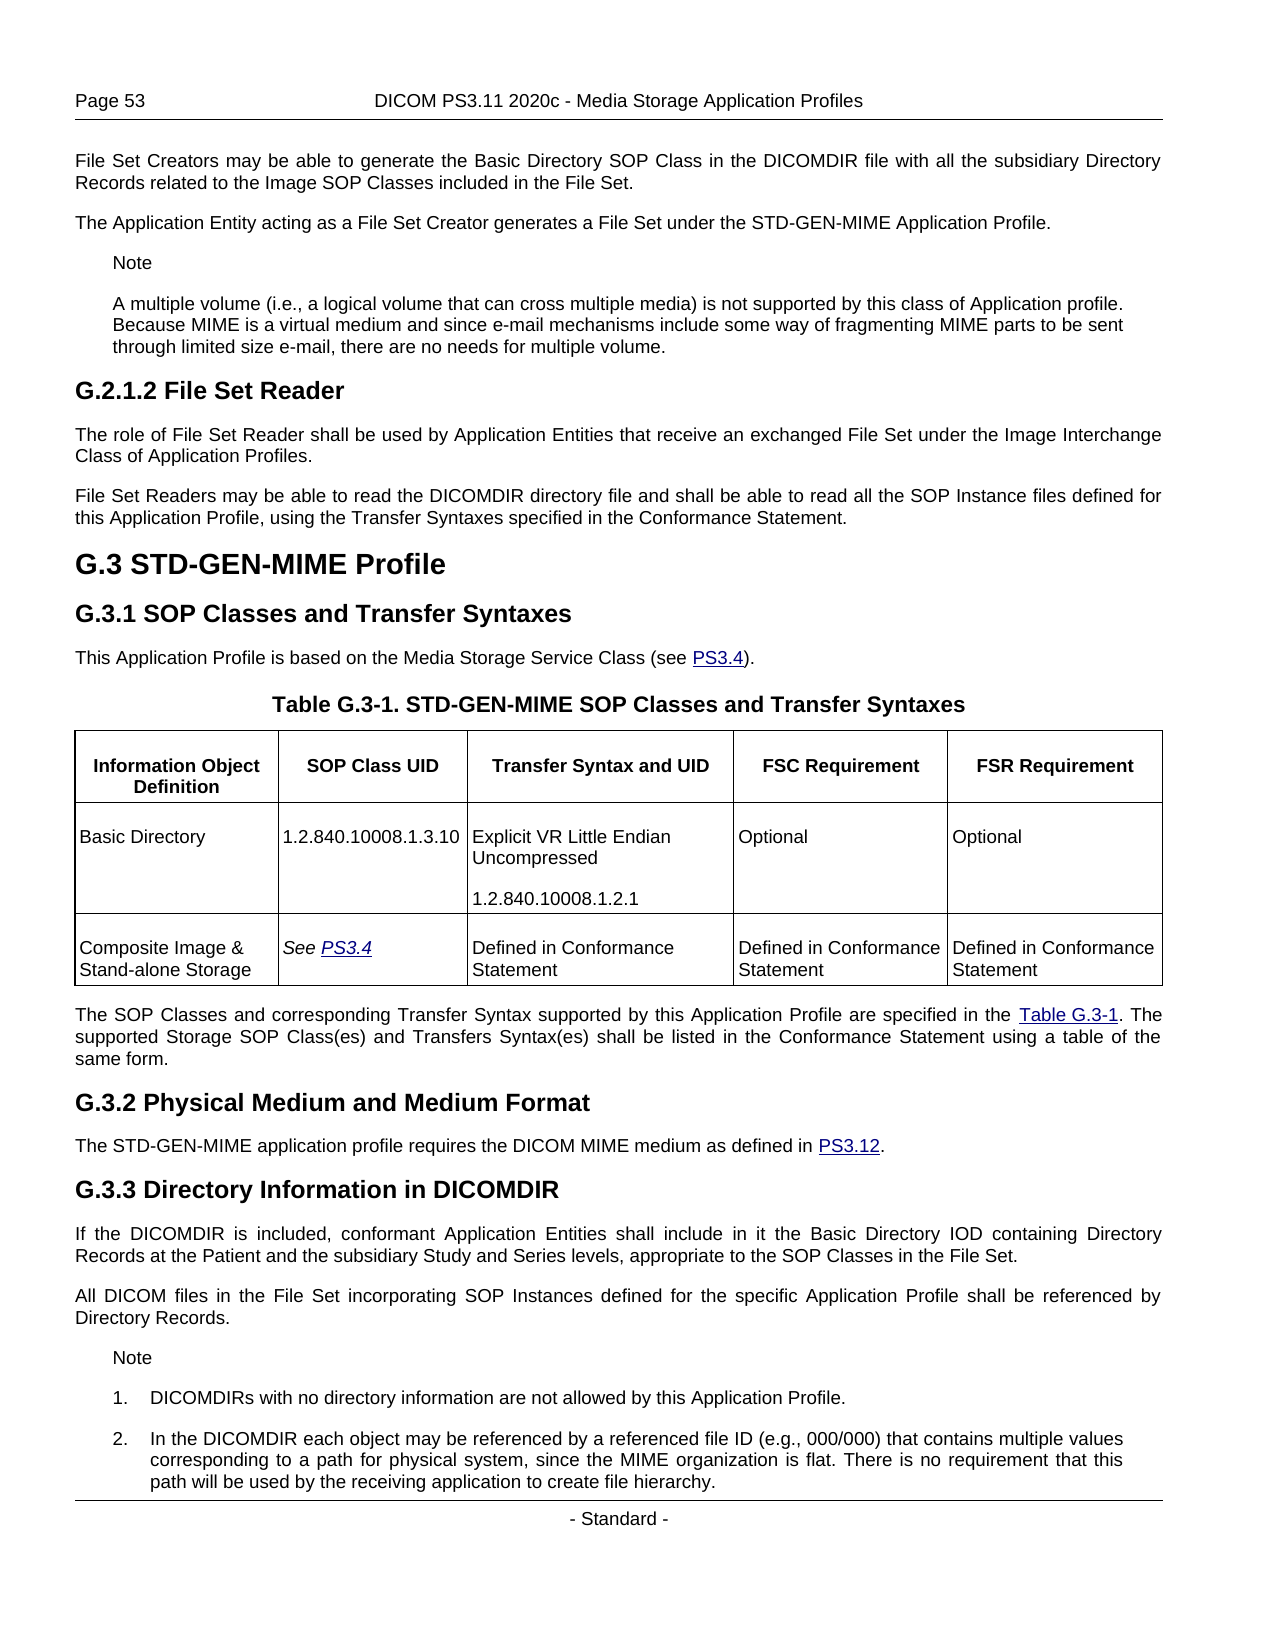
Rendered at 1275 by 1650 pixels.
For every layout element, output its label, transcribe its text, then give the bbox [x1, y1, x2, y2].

text 2. In the DICOMDIR each object may be referenced by a referenced file ID (e.g., 000/000) that contains multiple values corresponding to a path for physical system, since the MIME organization is flat. There is no requirement that this path will be used by the receiving application to create file hierarchy. [112, 1427, 1125, 1492]
text 1. DICOMDIRs with no directory information are not allowed by this Application Profile. [112, 1387, 1125, 1409]
table_cell Basic Directory [76, 803, 278, 913]
table_cell Optional [734, 803, 947, 913]
text This Application Profile is based on the Media Storage Service Class (see PS3.4). [75, 647, 1162, 668]
table_cell Optional [948, 803, 1162, 913]
text Note [112, 252, 1125, 274]
table_cell Composite Image & Stand-alone Storage [76, 914, 278, 984]
text File Set Creators may be able to generate the Basic Directory SOP Class in the DICOMDIR file with all the subsidiary Directory Records related to the Image SOP Classes included in the File Set. [75, 150, 1162, 193]
table_header FSC Requirement [734, 731, 947, 802]
table_cell 1.2.840.10008.1.3.10 [279, 803, 467, 913]
table_header Transfer Syntax and UID [468, 731, 733, 802]
text G.3.1 SOP Classes and Transfer Syntaxes [75, 599, 1162, 628]
text Note [112, 1347, 1125, 1368]
text G.3.3 Directory Information in DICOMDIR [75, 1176, 1162, 1204]
text Table G.3-1. STD-GEN-MIME SOP Classes and Transfer Syntaxes [75, 691, 1162, 717]
table_header Information Object Definition [76, 731, 278, 802]
text G.3.2 Physical Medium and Medium Format [75, 1088, 1162, 1116]
table_cell Explicit VR Little Endian Uncompressed 1.2.840.10008.1.2.1 [468, 803, 733, 913]
text The STD-GEN-MIME application profile requires the DICOM MIME medium as defined in PS3.12. [75, 1135, 1162, 1157]
text If the DICOMDIR is included, conformant Application Entities shall include in it the Basic Directory IOD containing Directory Records at the Patient and the subsidiary Study and Series levels, appropriate to the SOP Classes in the File Set. [75, 1223, 1162, 1266]
text All DICOM files in the File Set incorporating SOP Instances defined for the specific Application Profile shall be referenced by Directory Records. [75, 1285, 1162, 1328]
text The Application Entity acting as a File Set Creator generates a File Set under the STD-GEN-MIME Application Profile. [75, 212, 1162, 233]
text The SOP Classes and corresponding Transfer Syntax supported by this Application Profile are specified in the Table G.3-1. The supported Storage SOP Class(es) and Transfers Syntax(es) shall be listed in the Conformance Statement using a table of the same form. [75, 1004, 1162, 1069]
table_cell Defined in Conformance Statement [734, 914, 947, 984]
text A multiple volume (i.e., a logical volume that can cross multiple media) is not supported by this class of Application profile. Because MIME is a virtual medium and since e-mail mechanisms include some way of fragmenting MIME parts to be sent through limited size e-mail, there are no needs for multiple volume. [112, 292, 1125, 357]
text G.2.1.2 File Set Reader [75, 376, 1162, 405]
text G.3 STD-GEN-MIME Profile [75, 547, 1162, 581]
table_header FSR Requirement [948, 731, 1162, 802]
text The role of File Set Reader shall be used by Application Entities that receive an exchanged File Set under the Image Interchange Class of Application Profiles. [75, 423, 1162, 467]
table_header SOP Class UID [279, 731, 467, 802]
table_cell Defined in Conformance Statement [468, 914, 733, 984]
table_cell Defined in Conformance Statement [948, 914, 1162, 984]
table_cell See PS3.4 [279, 914, 467, 984]
text File Set Readers may be able to read the DICOMDIR directory file and shall be able to read all the SOP Instance files defined for this Application Profile, using the Transfer Syntaxes specified in the Conformance Statement. [75, 485, 1162, 528]
